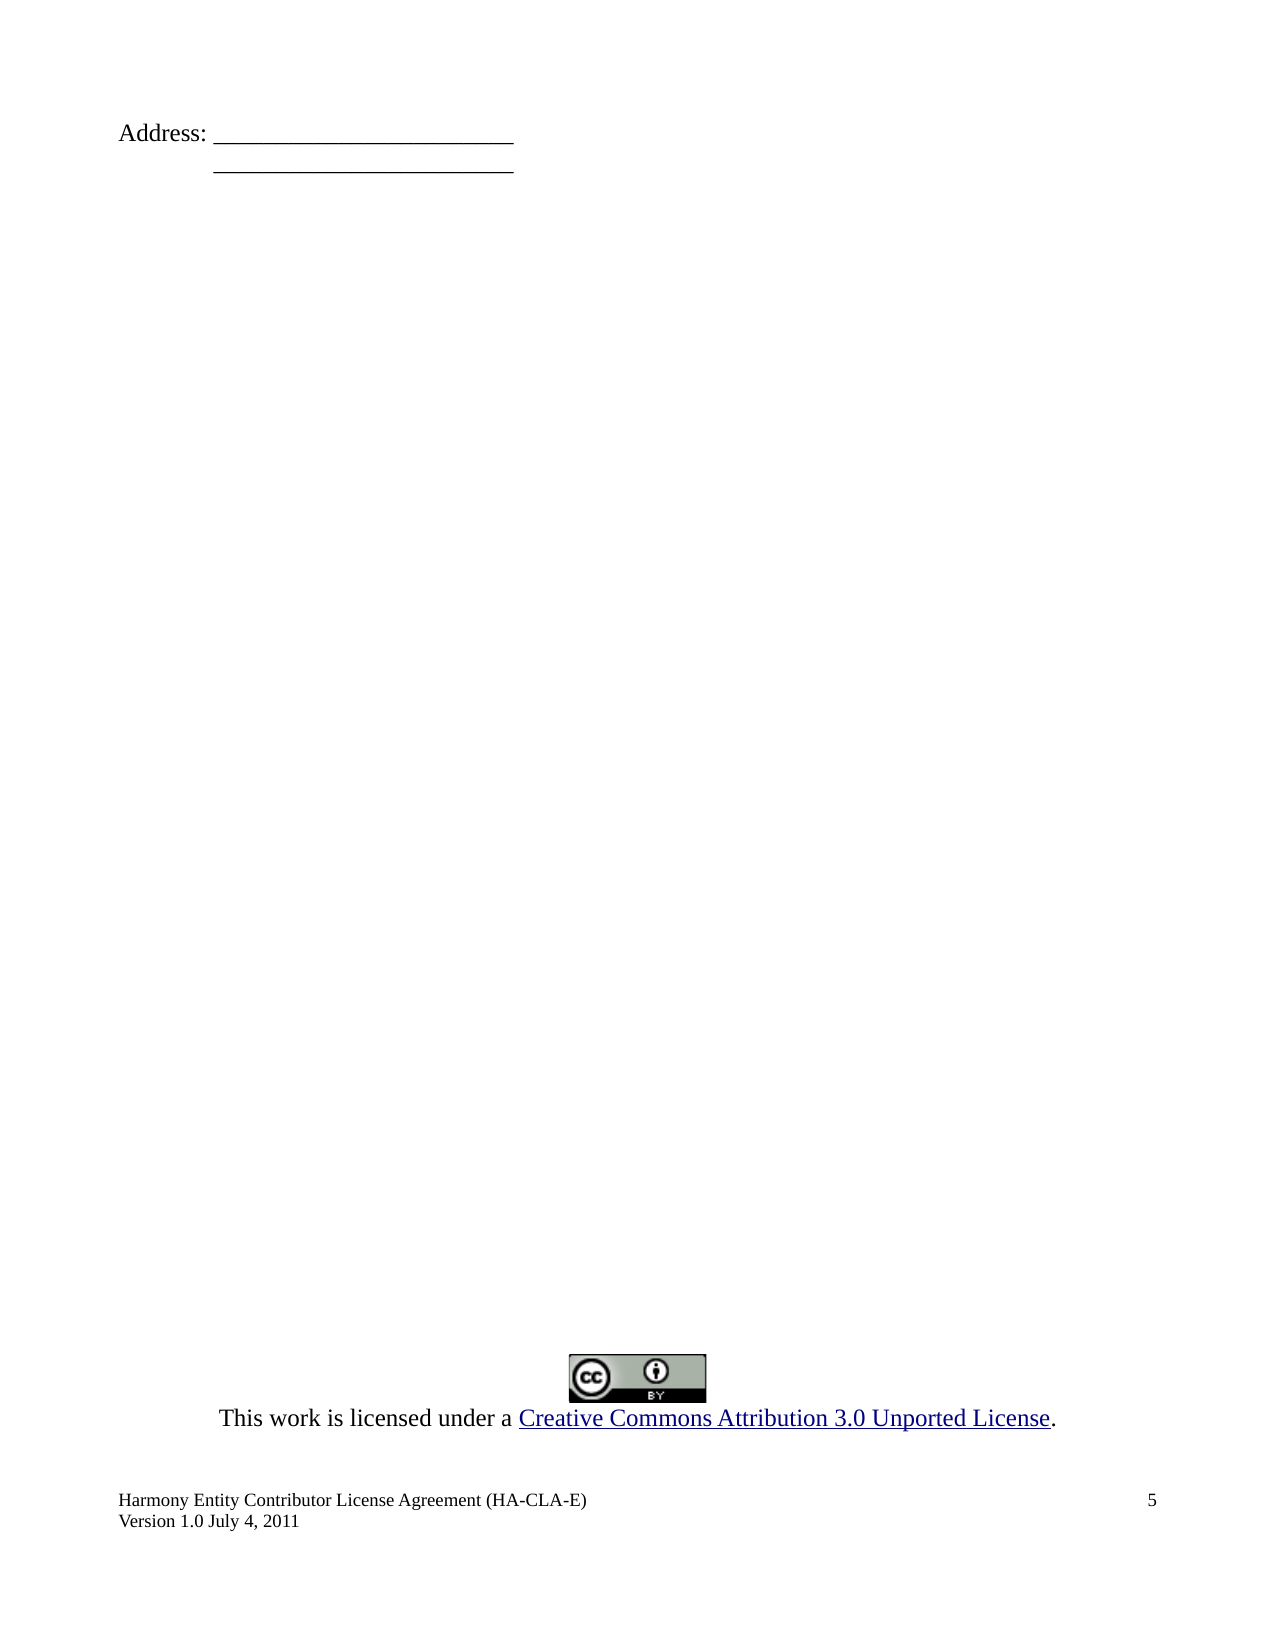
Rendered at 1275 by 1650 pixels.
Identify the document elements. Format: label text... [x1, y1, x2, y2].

text This work is licensed under a Creative Commons Attribution 3.0 Unported License. [118, 1354, 1157, 1432]
text ________________________ [118, 147, 1157, 176]
text Address: ________________________ [118, 118, 1157, 147]
picture [568, 1354, 707, 1403]
